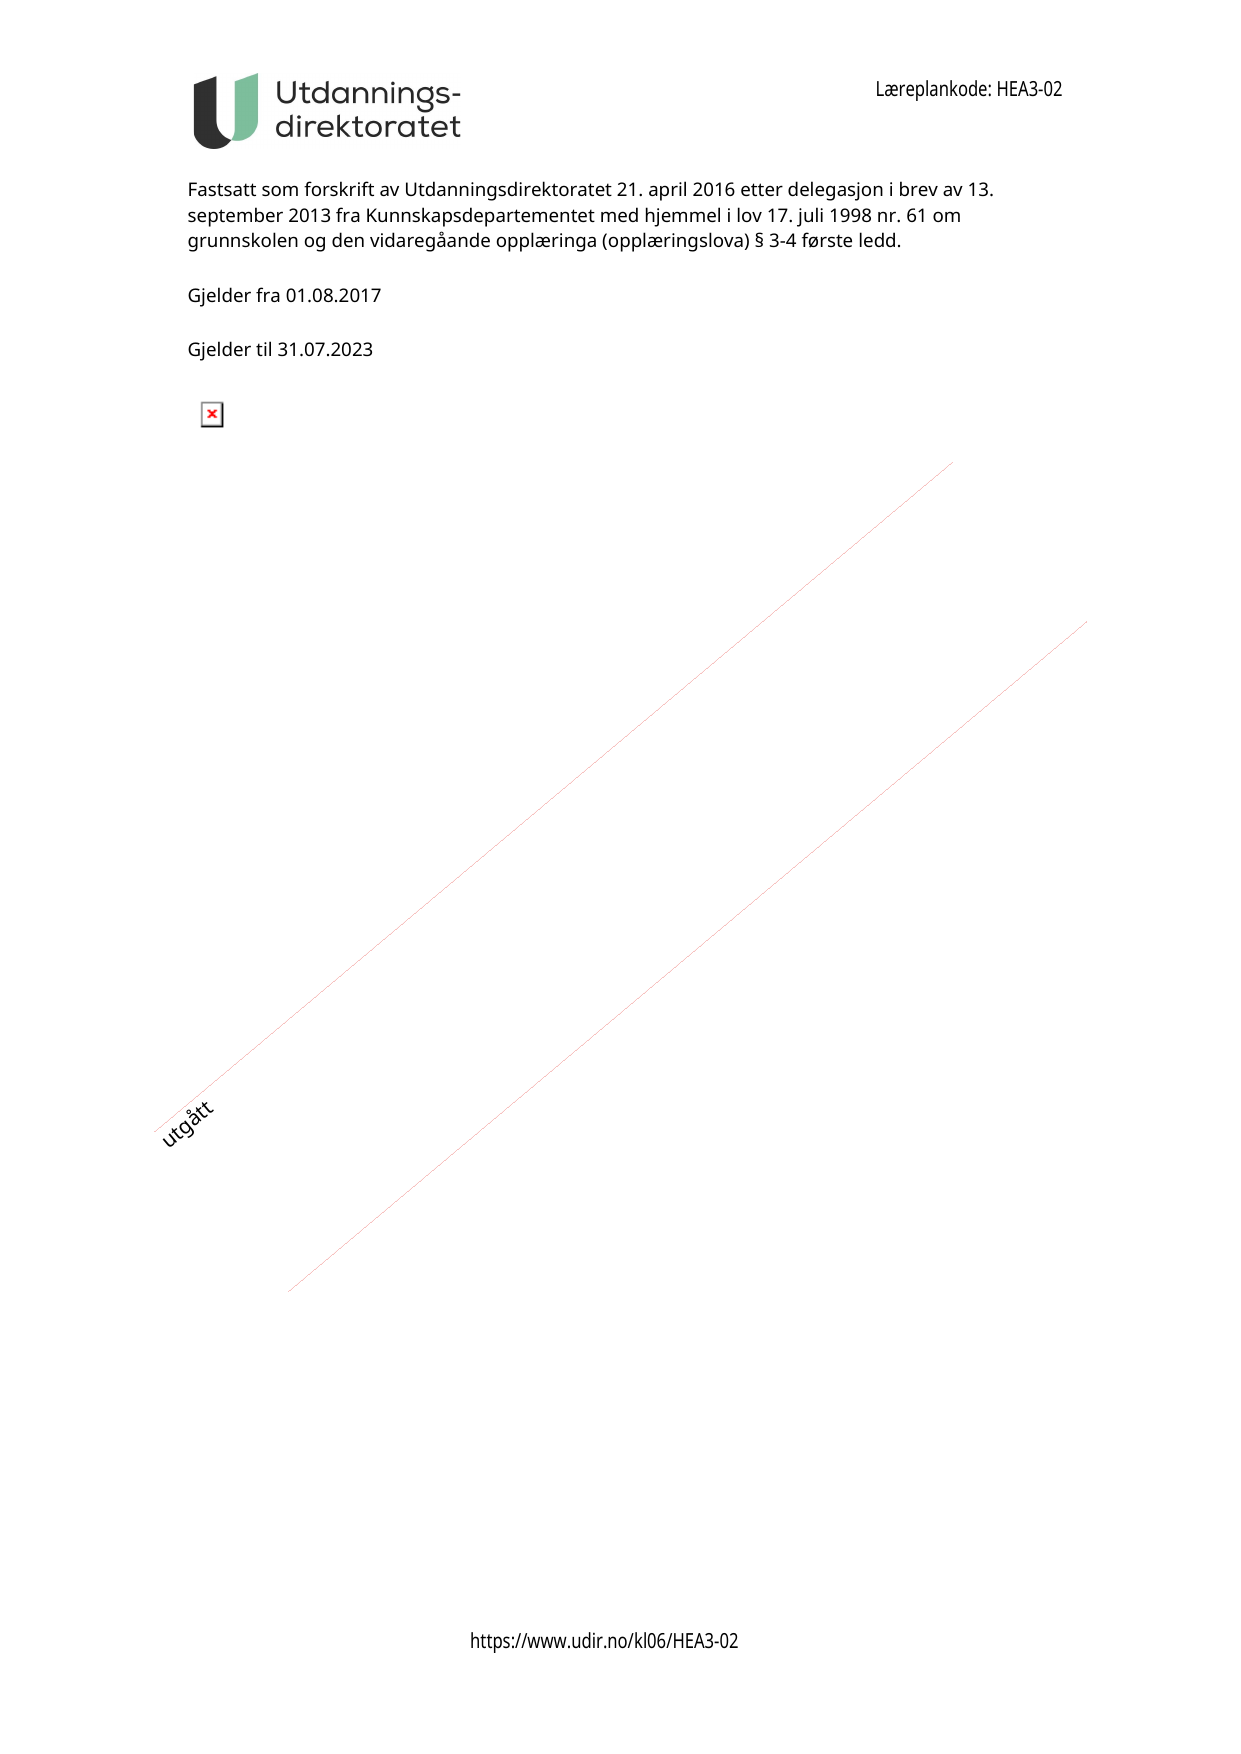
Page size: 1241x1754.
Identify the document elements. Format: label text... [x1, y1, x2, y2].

picture [193, 73, 461, 149]
text Fastsatt som forskrift av Utdanningsdirektoratet 21. april 2016 etter delegasjon i brev av 13. september 2013 fra Kunnskapsdepartementet med hjemmel i lov 17. juli 1998 nr. 61 om grunnskolen og den vidaregåande opplæringa (opplæringslova) § 3-4 første ledd. [187, 176, 1053, 253]
picture [187, 391, 238, 442]
text Gjelder fra 01.08.2017 [386, 282, 1053, 308]
text Gjelder til 31.07.2023 [378, 337, 1053, 362]
